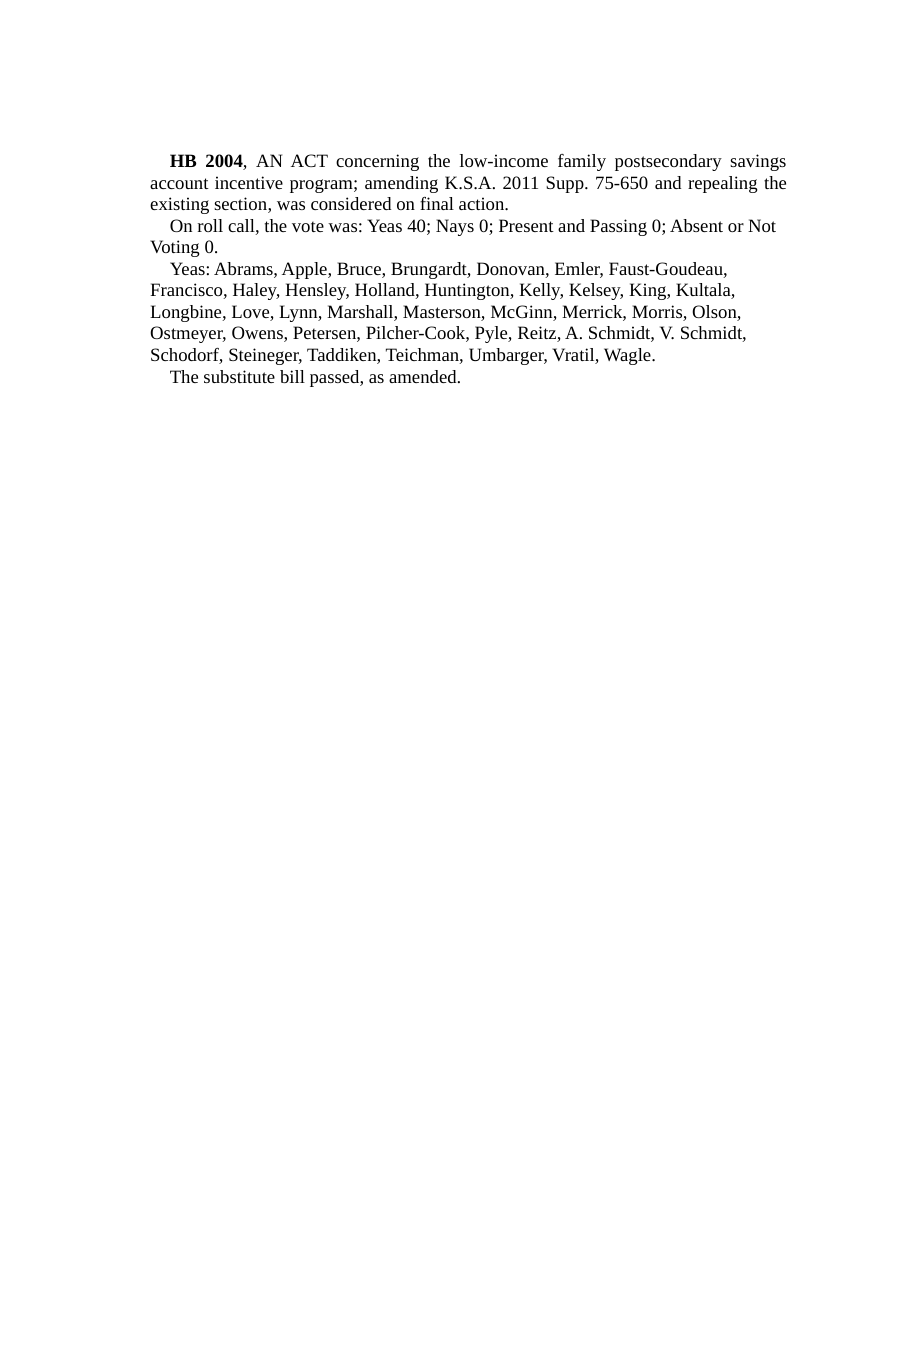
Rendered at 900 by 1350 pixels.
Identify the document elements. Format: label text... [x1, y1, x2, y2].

text On roll call, the vote was: Yeas 40; Nays 0; Present and Passing 0; Absent or Not Voting 0. [150, 215, 787, 258]
text Yeas: Abrams, Apple, Bruce, Brungardt, Donovan, Emler, Faust-Goudeau, Francisco, Haley, Hensley, Holland, Huntington, Kelly, Kelsey, King, Kultala, Longbine, Love, Lynn, Marshall, Masterson, McGinn, Merrick, Morris, Olson, Ostmeyer, Owens, Petersen, Pilcher-Cook, Pyle, Reitz, A. Schmidt, V. Schmidt, Schodorf, Steineger, Taddiken, Teichman, Umbarger, Vratil, Wagle. [150, 258, 787, 366]
text The substitute bill passed, as amended. [150, 366, 787, 387]
text HB 2004, AN ACT concerning the low-income family postsecondary savings account incentive program; amending K.S.A. 2011 Supp. 75-650 and repealing the existing section, was considered on final action. [150, 150, 787, 215]
